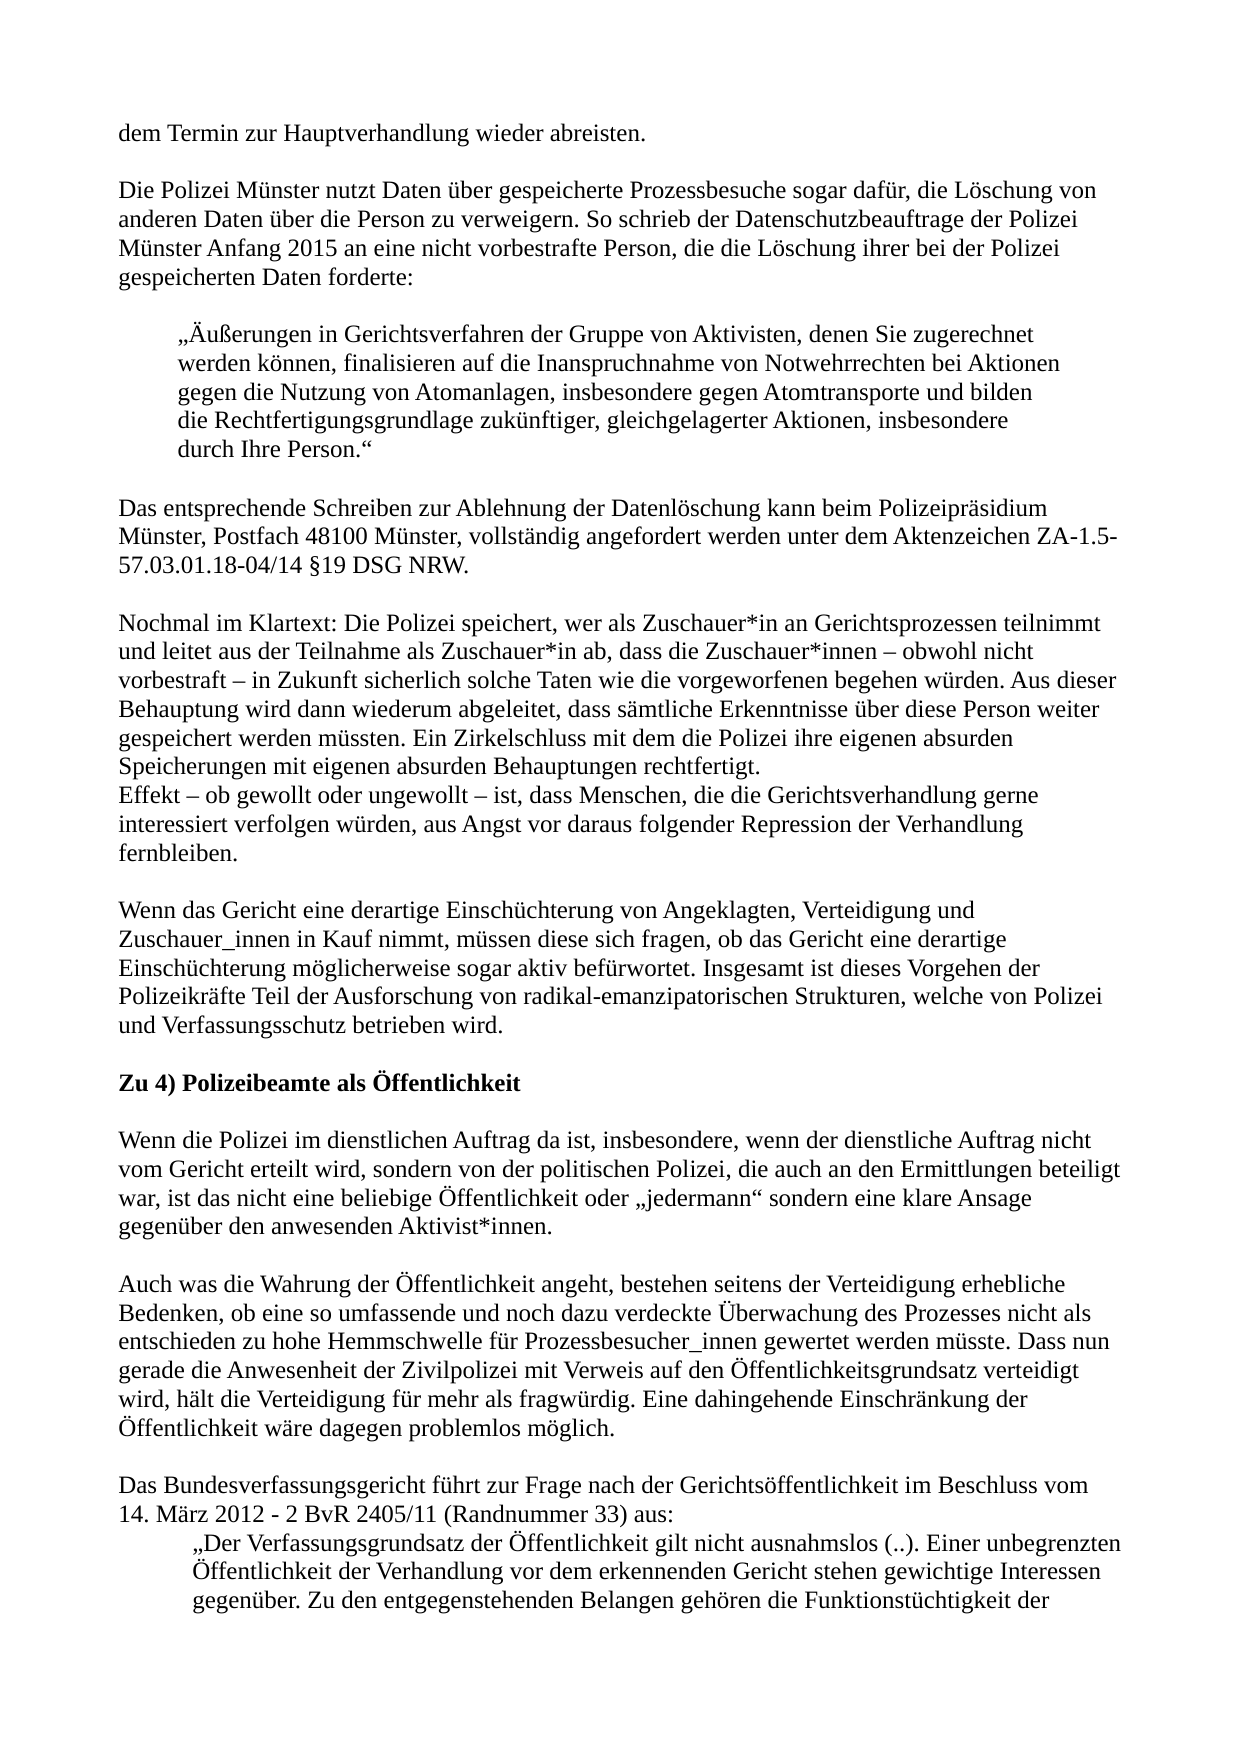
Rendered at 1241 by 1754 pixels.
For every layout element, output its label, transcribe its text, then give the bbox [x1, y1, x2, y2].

text Auch was die Wahrung der Öffentlichkeit angeht, bestehen seitens der Verteidigung erhebliche Bedenken, ob eine so umfassende und noch dazu verdeckte Überwachung des Prozesses nicht als entschieden zu hohe Hemmschwelle für Prozessbesucher_innen gewertet werden müsste. Dass nun gerade die Anwesenheit der Zivilpolizei mit Verweis auf den Öffentlichkeitsgrundsatz verteidigt wird, hält die Verteidigung für mehr als fragwürdig. Eine dahingehende Einschränkung der Öffentlichkeit wäre dagegen problemlos möglich. [118, 1269, 1122, 1441]
text dem Termin zur Hauptverhandlung wieder abreisten. [118, 118, 1122, 147]
text Die Polizei Münster nutzt Daten über gespeicherte Prozessbesuche sogar dafür, die Löschung von anderen Daten über die Person zu verweigern. So schrieb der Datenschutzbeauftrage der Polizei Münster Anfang 2015 an eine nicht vorbestrafte Person, die die Löschung ihrer bei der Polizei gespeicherten Daten forderte: [118, 176, 1122, 291]
text Das Bundesverfassungsgericht führt zur Frage nach der Gerichtsöffentlichkeit im Beschluss vom 14. März 2012 - 2 BvR 2405/11 (Randnummer 33) aus: [118, 1470, 1122, 1528]
text Das entsprechende Schreiben zur Ablehnung der Datenlöschung kann beim Polizeipräsidium Münster, Postfach 48100 Münster, vollständig angefordert werden unter dem Aktenzeichen ZA-1.5-57.03.01.18-04/14 §19 DSG NRW. [118, 493, 1122, 579]
text Zu 4) Polizeibeamte als Öffentlichkeit [118, 1068, 1122, 1096]
text Effekt – ob gewollt oder ungewollt – ist, dass Menschen, die die Gerichtsverhandlung gerne interessiert verfolgen würden, aus Angst vor daraus folgender Repression der Verhandlung fernbleiben. [118, 780, 1122, 866]
text Nochmal im Klartext: Die Polizei speichert, wer als Zuschauer*in an Gerichtsprozessen teilnimmt und leitet aus der Teilnahme als Zuschauer*in ab, dass die Zuschauer*innen – obwohl nicht vorbestraft – in Zukunft sicherlich solche Taten wie die vorgeworfenen begehen würden. Aus dieser Behauptung wird dann wiederum abgeleitet, dass sämtliche Erkenntnisse über diese Person weiter gespeichert werden müssten. Ein Zirkelschluss mit dem die Polizei ihre eigenen absurden Speicherungen mit eigenen absurden Behauptungen rechtfertigt. [118, 608, 1122, 780]
text „Der Verfassungsgrundsatz der Öffentlichkeit gilt nicht ausnahmslos (..). Einer unbegrenzten Öffentlichkeit der Verhandlung vor dem erkennenden Gericht stehen gewichtige Interessen gegenüber. Zu den entgegenstehenden Belangen gehören die Funktionstüchtigkeit der [192, 1528, 1122, 1614]
text Wenn die Polizei im dienstlichen Auftrag da ist, insbesondere, wenn der dienstliche Auftrag nicht vom Gericht erteilt wird, sondern von der politischen Polizei, die auch an den Ermittlungen beteiligt war, ist das nicht eine beliebige Öffentlichkeit oder „jedermann“ sondern eine klare Ansage gegenüber den anwesenden Aktivist*innen. [118, 1125, 1122, 1240]
text „Äußerungen in Gerichtsverfahren der Gruppe von Aktivisten, denen Sie zugerechnet werden können, finalisieren auf die Inanspruchnahme von Notwehrrechten bei Aktionen gegen die Nutzung von Atomanlagen, insbesondere gegen Atomtransporte und bilden die Rechtfertigungsgrundlage zukünftiger, gleichgelagerter Aktionen, insbesondere durch Ihre Person.“ [177, 319, 1063, 463]
text Wenn das Gericht eine derartige Einschüchterung von Angeklagten, Verteidigung und Zuschauer_innen in Kauf nimmt, müssen diese sich fragen, ob das Gericht eine derartige Einschüchterung möglicherweise sogar aktiv befürwortet. Insgesamt ist dieses Vorgehen der Polizeikräfte Teil der Ausforschung von radikal-emanzipatorischen Strukturen, welche von Polizei und Verfassungsschutz betrieben wird. [118, 895, 1122, 1039]
